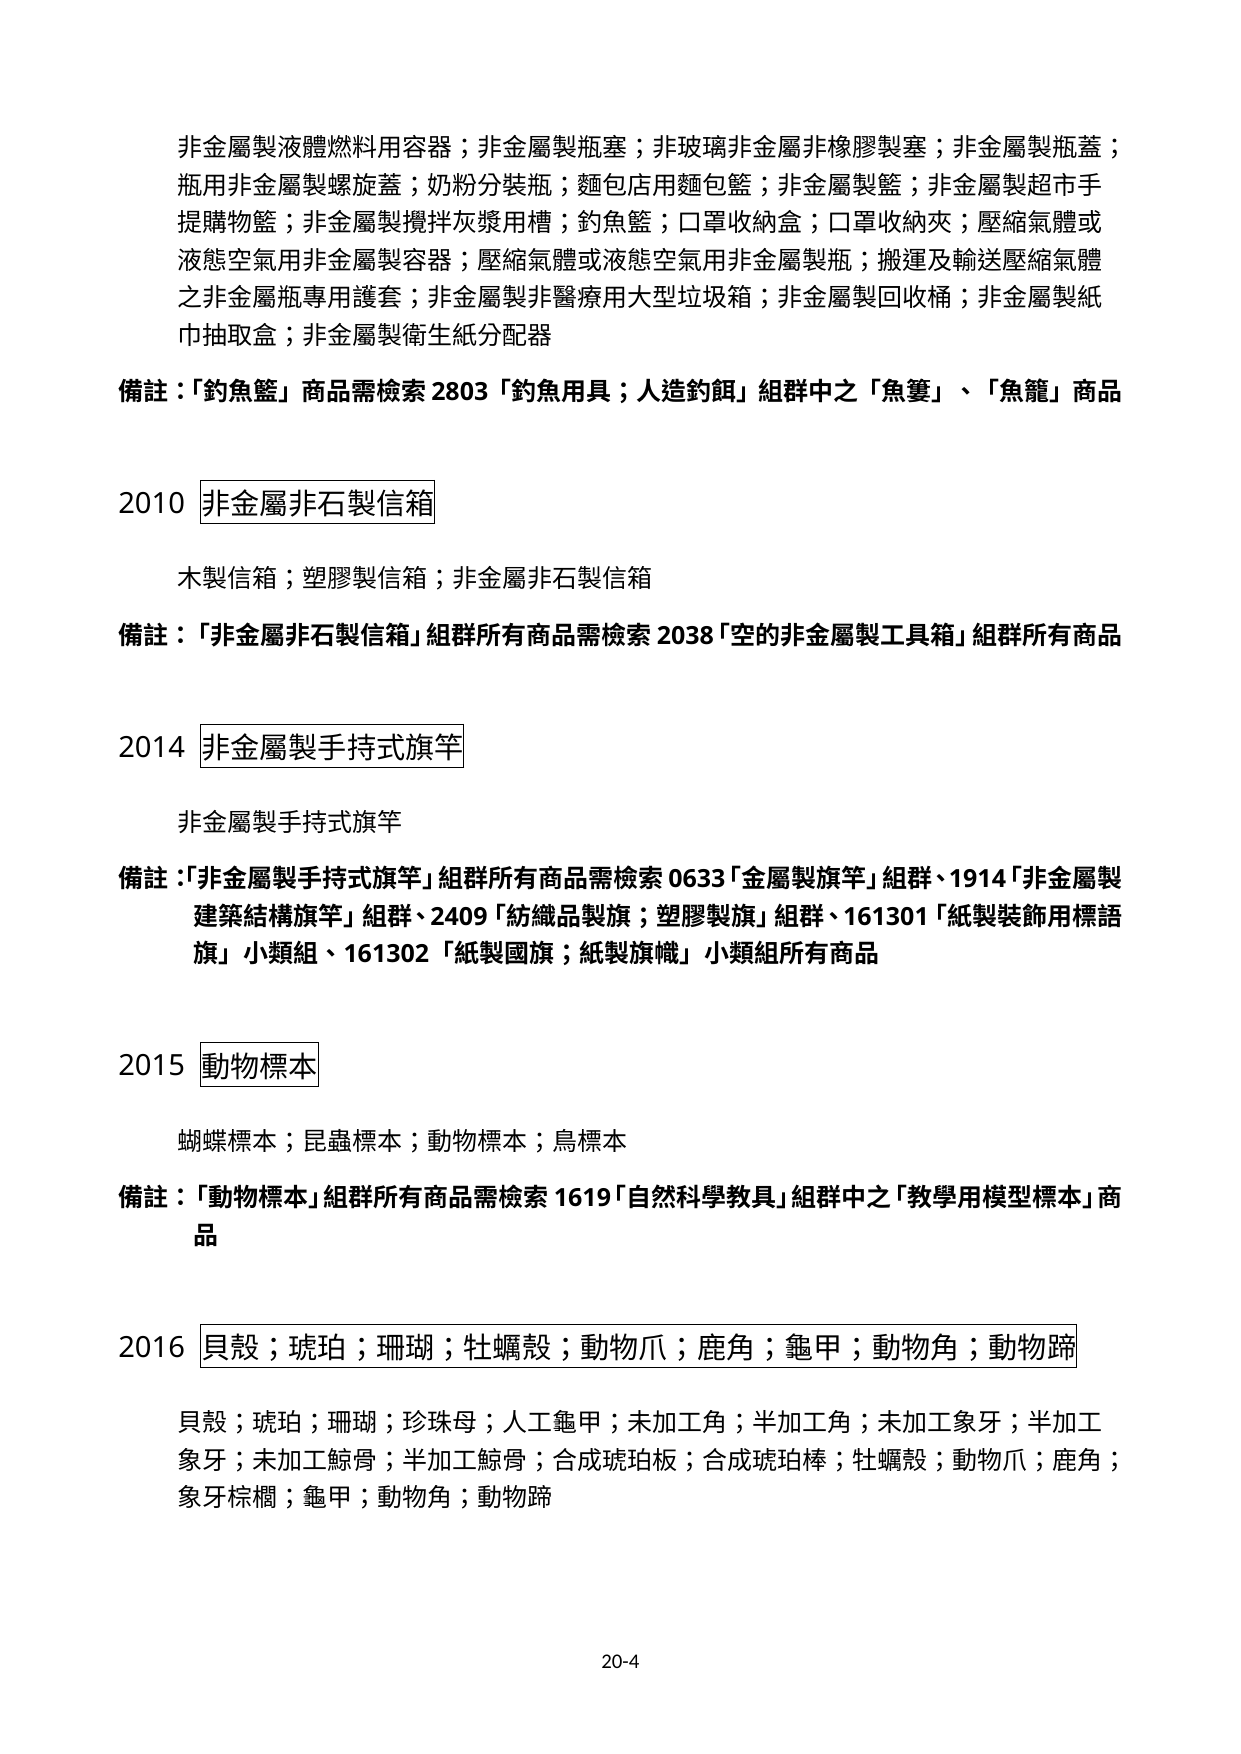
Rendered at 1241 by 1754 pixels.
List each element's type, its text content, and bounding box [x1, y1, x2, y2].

text 2015 動物標本 [118, 1027, 1122, 1102]
text 備註：「釣魚籃」商品需檢索2803「釣魚用具；人造釣餌」組群中之「魚簍」、「魚籠」商品 [118, 371, 1122, 408]
text 非金屬製手持式旗竿 [177, 802, 1122, 839]
text 2010 非金屬非石製信箱 [118, 464, 1122, 539]
text 蝴蝶標本；昆蟲標本；動物標本；鳥標本 [177, 1121, 1122, 1158]
text 備註：「動物標本」組群所有商品需檢索1619「自然科學教具」組群中之「教學用模型標本」商品 [118, 1177, 1122, 1252]
text 2014 非金屬製手持式旗竿 [118, 708, 1122, 783]
text 備註：「非金屬製手持式旗竿」組群所有商品需檢索0633「金屬製旗竿」組群、1914「非金屬製建築結構旗竿」組群、2409「紡織品製旗；塑膠製旗」組群、161301「紙製裝飾用標語旗」小類組、161302「紙製國旗；紙製旗幟」小類組所有商品 [118, 858, 1122, 971]
text 板條箱；非金屬製貯藏箱；非金屬製集油容器；非金屬製漂浮容器；非金屬製及非石製貯水容器；非金屬製儲水塔；非金屬貨櫃；非金屬製汽油罐；固定式非金屬製紙巾分配器；非金屬製紙巾分配器；固定式非金屬製狗廢物垃圾袋分配器；非金屬製狗排泄物垃圾袋分配器；貯存及輸送用非金屬製容器；非金屬製容器用蓋；非金屬製密封蓋；非金屬製桶；非金屬製大桶；桶用非金屬製龍頭；非金屬製桶架；非金屬製桶箍；非金屬製液體燃料用容器；非金屬製瓶塞；非玻璃非金屬非橡膠製塞；非金屬製瓶蓋；瓶用非金屬製螺旋蓋；奶粉分裝瓶；麵包店用麵包籃；非金屬製籃；非金屬製超市手提購物籃；非金屬製攪拌灰漿用槽；釣魚籃；口罩收納盒；口罩收納夾；壓縮氣體或液態空氣用非金屬製容器；壓縮氣體或液態空氣用非金屬製瓶；搬運及輸送壓縮氣體之非金屬瓶專用護套；非金屬製非醫療用大型垃圾箱；非金屬製回收桶；非金屬製紙巾抽取盒；非金屬製衛生紙分配器 [177, 127, 1122, 352]
text 2016 貝殼；琥珀；珊瑚；牡蠣殼；動物爪；鹿角；龜甲；動物角；動物蹄 [118, 1308, 1122, 1383]
text 備註：「非金屬非石製信箱」組群所有商品需檢索2038「空的非金屬製工具箱」組群所有商品 [118, 614, 1122, 652]
text 木製信箱；塑膠製信箱；非金屬非石製信箱 [177, 558, 1122, 596]
text 貝殼；琥珀；珊瑚；珍珠母；人工龜甲；未加工角；半加工角；未加工象牙；半加工象牙；未加工鯨骨；半加工鯨骨；合成琥珀板；合成琥珀棒；牡蠣殼；動物爪；鹿角；象牙棕櫚；龜甲；動物角；動物蹄 [177, 1402, 1122, 1514]
